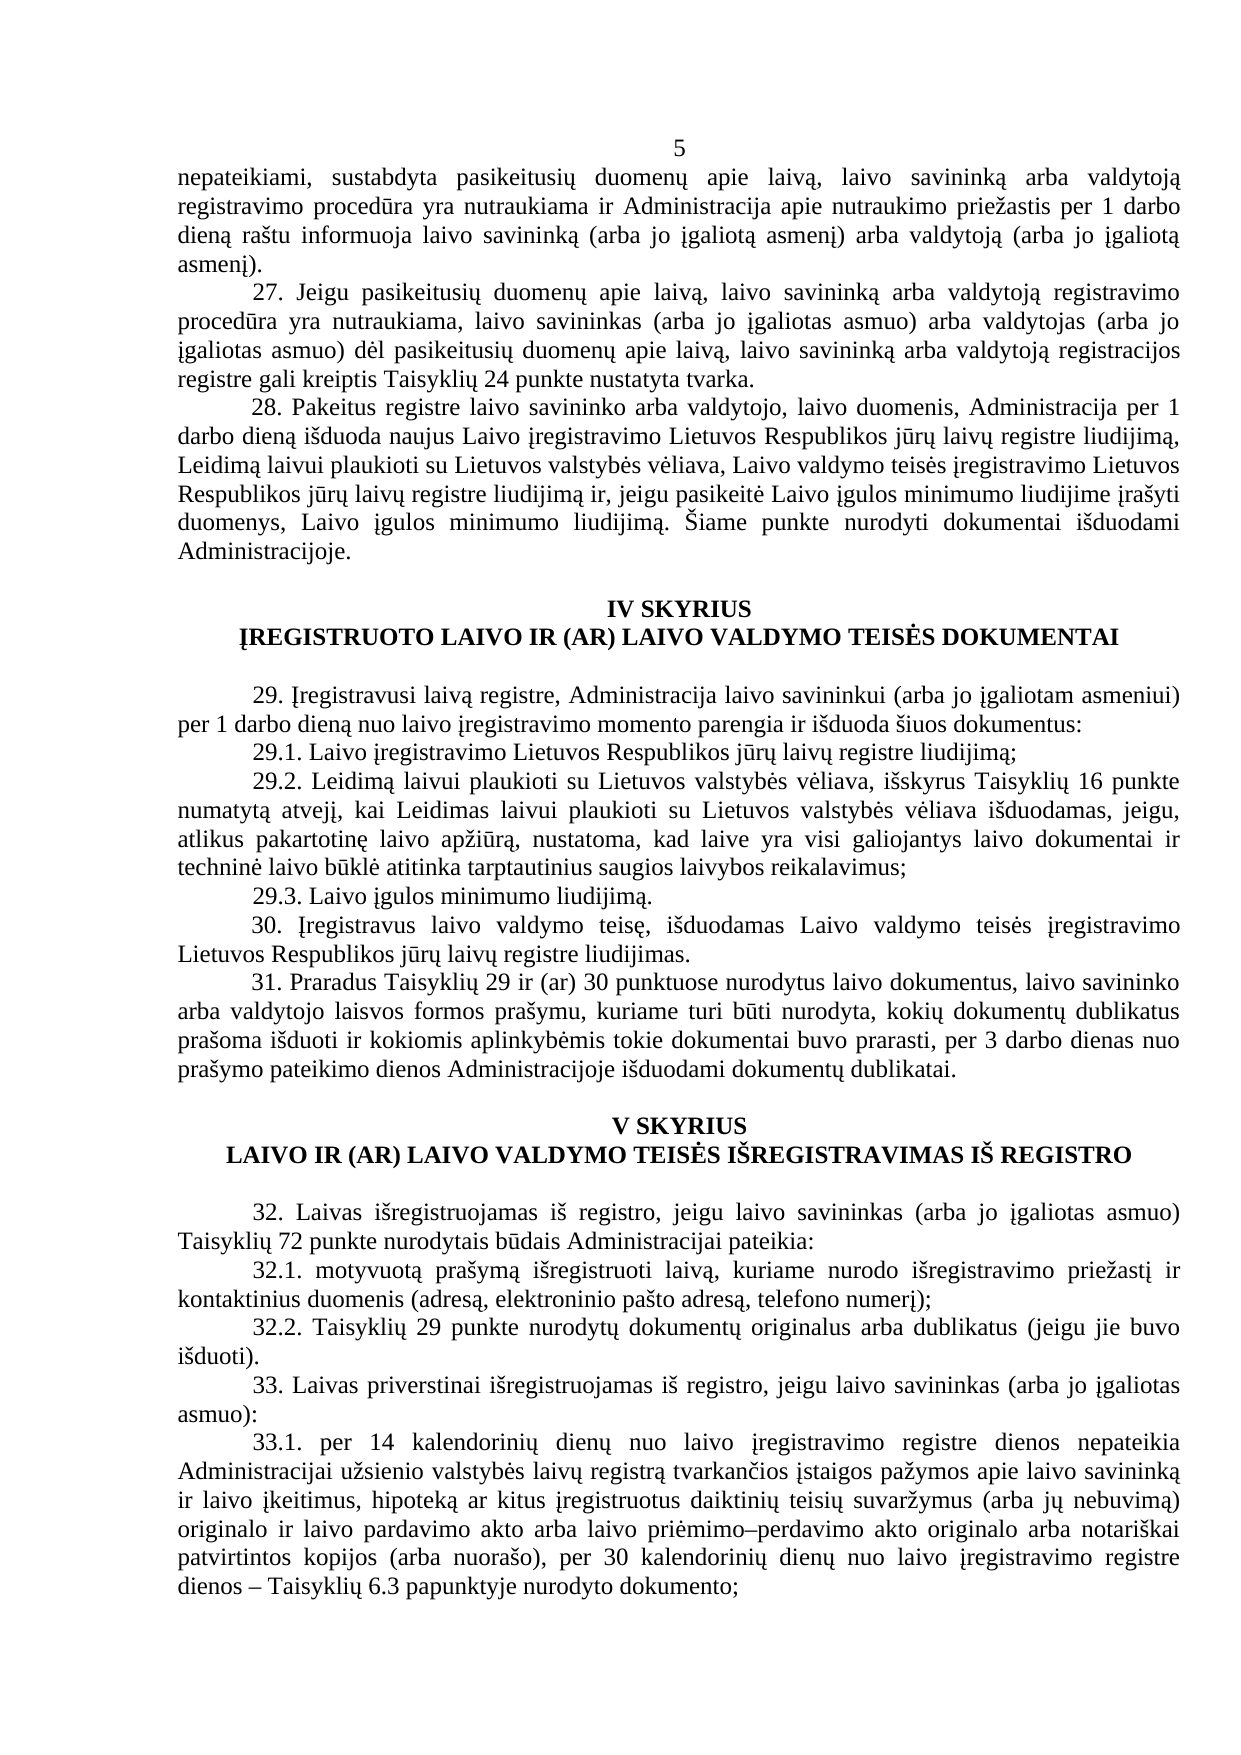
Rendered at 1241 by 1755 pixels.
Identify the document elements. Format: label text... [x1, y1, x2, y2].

text 29. Įregistravusi laivą registre, Administracija laivo savininkui (arba jo įgaliotam asmeniui) per 1 darbo dieną nuo laivo įregistravimo momento parengia ir išduoda šiuos dokumentus: [177, 680, 1181, 737]
text 32. Laivas išregistruojamas iš registro, jeigu laivo savininkas (arba jo įgaliotas asmuo) Taisyklių 72 punkte nurodytais būdais Administracijai pateikia: [177, 1197, 1181, 1255]
text 33.1. per 14 kalendorinių dienų nuo laivo įregistravimo registre dienos nepateikia Administracijai užsienio valstybės laivų registrą tvarkančios įstaigos pažymos apie laivo savininką ir laivo įkeitimus, hipoteką ar kitus įregistruotus daiktinių teisių suvaržymus (arba jų nebuvimą) originalo ir laivo pardavimo akto arba laivo priėmimo–perdavimo akto originalo arba notariškai patvirtintos kopijos (arba nuorašo), per 30 kalendorinių dienų nuo laivo įregistravimo registre dienos – Taisyklių 6.3 papunktyje nurodyto dokumento; [177, 1427, 1181, 1600]
text 27. Jeigu pasikeitusių duomenų apie laivą, laivo savininką arba valdytoją registravimo procedūra yra nutraukiama, laivo savininkas (arba jo įgaliotas asmuo) arba valdytojas (arba jo įgaliotas asmuo) dėl pasikeitusių duomenų apie laivą, laivo savininką arba valdytoją registracijos registre gali kreiptis Taisyklių 24 punkte nustatyta tvarka. [177, 277, 1181, 392]
text ĮREGISTRUOTO LAIVO IR (AR) LAIVO VALDYMO TEISĖS DOKUMENTAI [177, 622, 1181, 651]
text 30. Įregistravus laivo valdymo teisę, išduodamas Laivo valdymo teisės įregistravimo Lietuvos Respublikos jūrų laivų registre liudijimas. [177, 910, 1181, 967]
text 32.1. motyvuotą prašymą išregistruoti laivą, kuriame nurodo išregistravimo priežastį ir kontaktinius duomenis (adresą, elektroninio pašto adresą, telefono numerį); [177, 1255, 1181, 1312]
text LAIVO IR (AR) LAIVO valdymo teisės IŠREGISTRAVIMAS IŠ REGISTRO [177, 1140, 1181, 1169]
text 28. Pakeitus registre laivo savininko arba valdytojo, laivo duomenis, Administracija per 1 darbo dieną išduoda naujus Laivo įregistravimo Lietuvos Respublikos jūrų laivų registre liudijimą, Leidimą laivui plaukioti su Lietuvos valstybės vėliava, Laivo valdymo teisės įregistravimo Lietuvos Respublikos jūrų laivų registre liudijimą ir, jeigu pasikeitė Laivo įgulos minimumo liudijime įrašyti duomenys, Laivo įgulos minimumo liudijimą. Šiame punkte nurodyti dokumentai išduodami Administracijoje. [177, 392, 1181, 565]
text nepateikiami, sustabdyta pasikeitusių duomenų apie laivą, laivo savininką arba valdytoją registravimo procedūra yra nutraukiama ir Administracija apie nutraukimo priežastis per 1 darbo dieną raštu informuoja laivo savininką (arba jo įgaliotą asmenį) arba valdytoją (arba jo įgaliotą asmenį). [177, 162, 1181, 277]
text 29.2. Leidimą laivui plaukioti su Lietuvos valstybės vėliava, išskyrus Taisyklių 16 punkte numatytą atvejį, kai Leidimas laivui plaukioti su Lietuvos valstybės vėliava išduodamas, jeigu, atlikus pakartotinę laivo apžiūrą, nustatoma, kad laive yra visi galiojantys laivo dokumentai ir techninė laivo būklė atitinka tarptautinius saugios laivybos reikalavimus; [177, 766, 1181, 881]
text 31. Praradus Taisyklių 29 ir (ar) 30 punktuose nurodytus laivo dokumentus, laivo savininko arba valdytojo laisvos formos prašymu, kuriame turi būti nurodyta, kokių dokumentų dublikatus prašoma išduoti ir kokiomis aplinkybėmis tokie dokumentai buvo prarasti, per 3 darbo dienas nuo prašymo pateikimo dienos Administracijoje išduodami dokumentų dublikatai. [177, 967, 1181, 1082]
text 29.3. Laivo įgulos minimumo liudijimą. [177, 881, 1181, 910]
text 33. Laivas priverstinai išregistruojamas iš registro, jeigu laivo savininkas (arba jo įgaliotas asmuo): [177, 1370, 1181, 1427]
text 29.1. Laivo įregistravimo Lietuvos Respublikos jūrų laivų registre liudijimą; [177, 737, 1181, 766]
text 32.2. Taisyklių 29 punkte nurodytų dokumentų originalus arba dublikatus (jeigu jie buvo išduoti). [177, 1312, 1181, 1370]
text IV SKYRIUS [177, 594, 1181, 622]
text V SKYRIUS [177, 1111, 1181, 1140]
